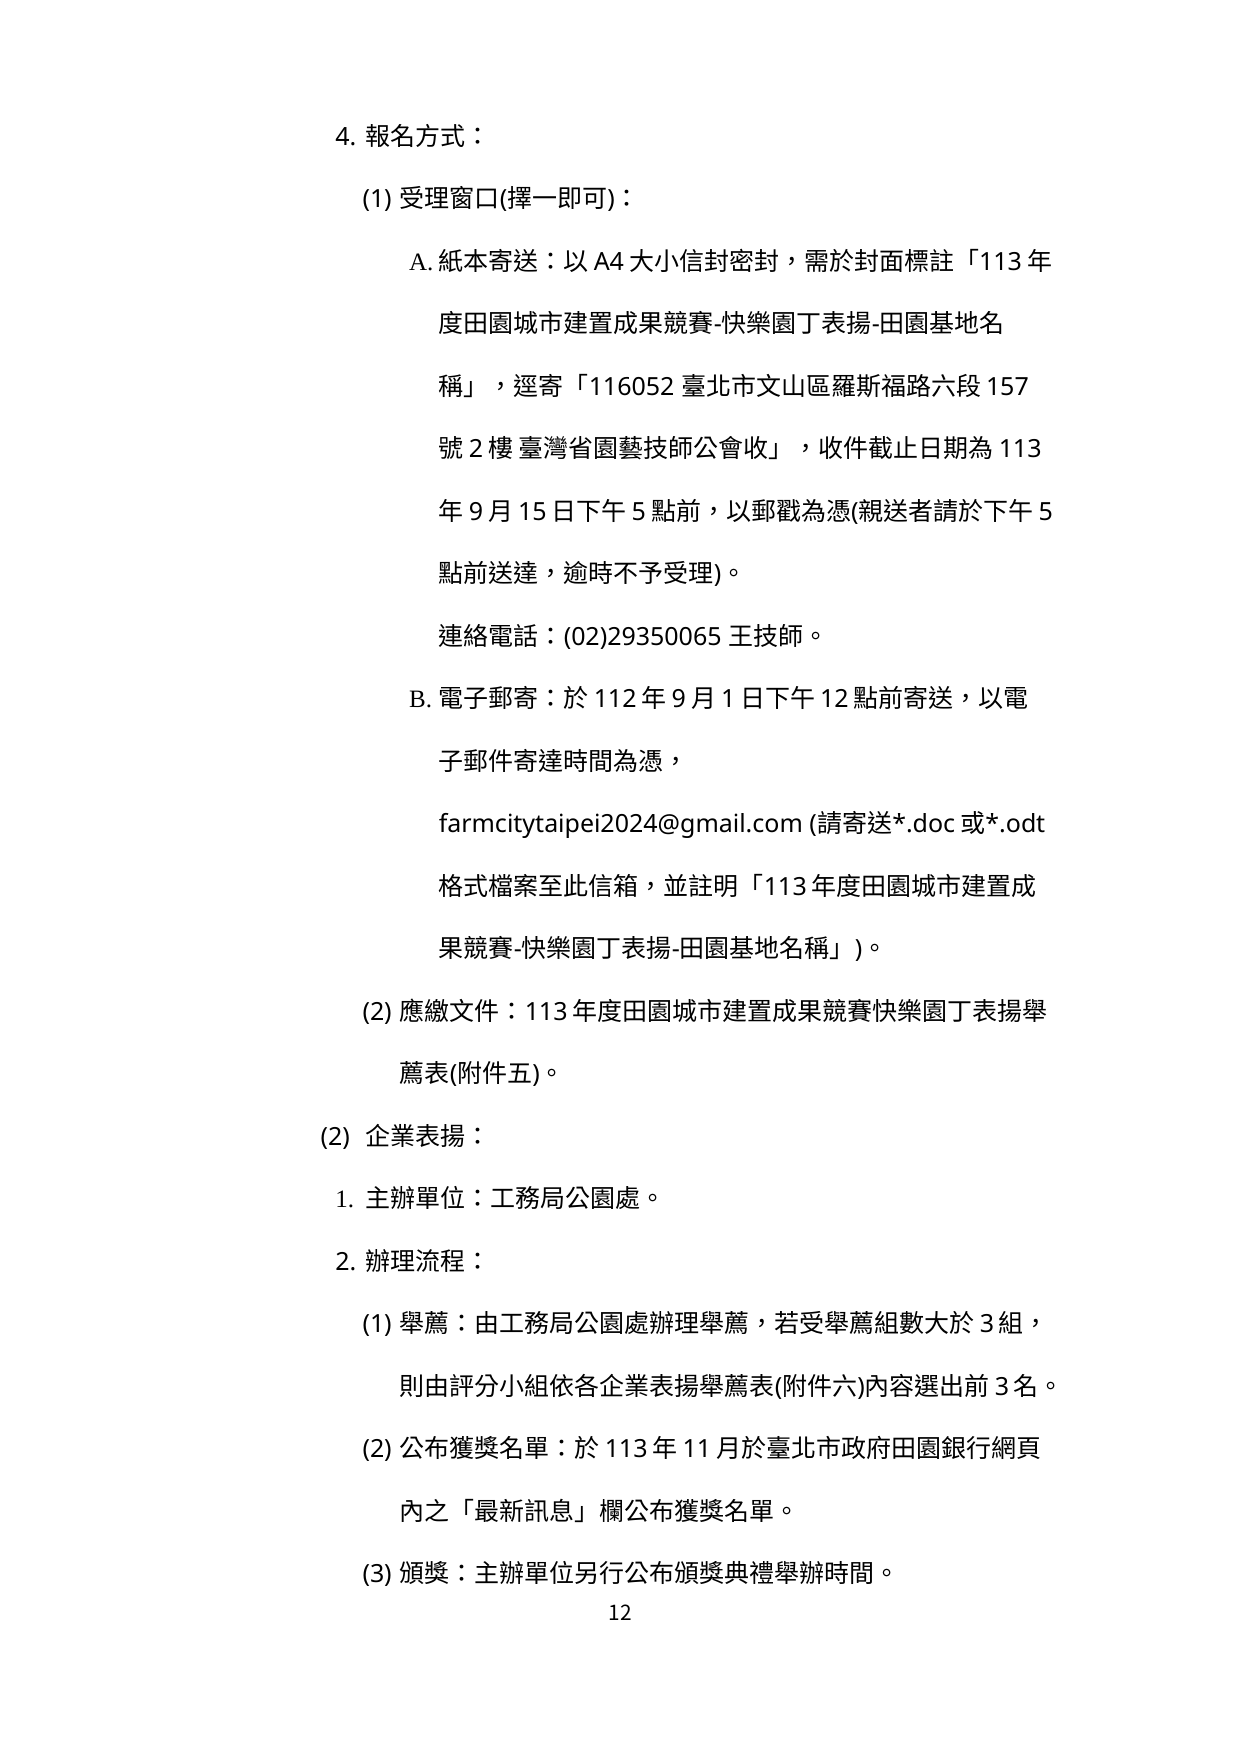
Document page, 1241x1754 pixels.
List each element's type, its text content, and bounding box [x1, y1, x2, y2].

list 舉薦：由工務局公園處辦理舉薦，若受舉薦組數大於3組，則由評分小組依各企業表揚舉薦表(附件六)內容選出前3名。 [362, 1280, 1053, 1405]
list 公布獲獎名單：於113年11月於臺北市政府田園銀行網頁內之「最新訊息」欄公布獲獎名單。 [362, 1405, 1053, 1530]
list 頒獎：主辦單位另行公布頒獎典禮舉辦時間。 [362, 1530, 1053, 1592]
list 電子郵寄：於112年9月1日下午12點前寄送，以電子郵件寄達時間為憑，farmcitytaipei2024@gmail.com (請寄送*.doc或*.odt格式檔案至此信箱，並註明「113年度田園城市建置成果競賽-快樂園丁表揚-田園基地名稱」)。 [409, 655, 1053, 967]
list 主辦單位：工務局公園處。 [335, 1155, 1053, 1217]
list 受理窗口(擇一即可)： [362, 155, 1053, 217]
list 應繳文件：113年度田園城市建置成果競賽快樂園丁表揚舉薦表(附件五)。 [362, 967, 1053, 1092]
list 辦理流程： [335, 1217, 1053, 1280]
list 報名方式： [335, 92, 1053, 155]
list 紙本寄送：以A4大小信封密封，需於封面標註「113年度田園城市建置成果競賽-快樂園丁表揚-田園基地名稱」，逕寄「116052 臺北市文山區羅斯福路六段157號2樓 臺灣省園藝技師公會收」，收件截止日期為113年9月15日下午5點前，以郵戳為憑(親送者請於下午5點前送達，逾時不予受理)。 [409, 217, 1053, 592]
text 連絡電話：(02)29350065 王技師。 [438, 592, 1053, 655]
list 企業表揚： [320, 1092, 1053, 1155]
